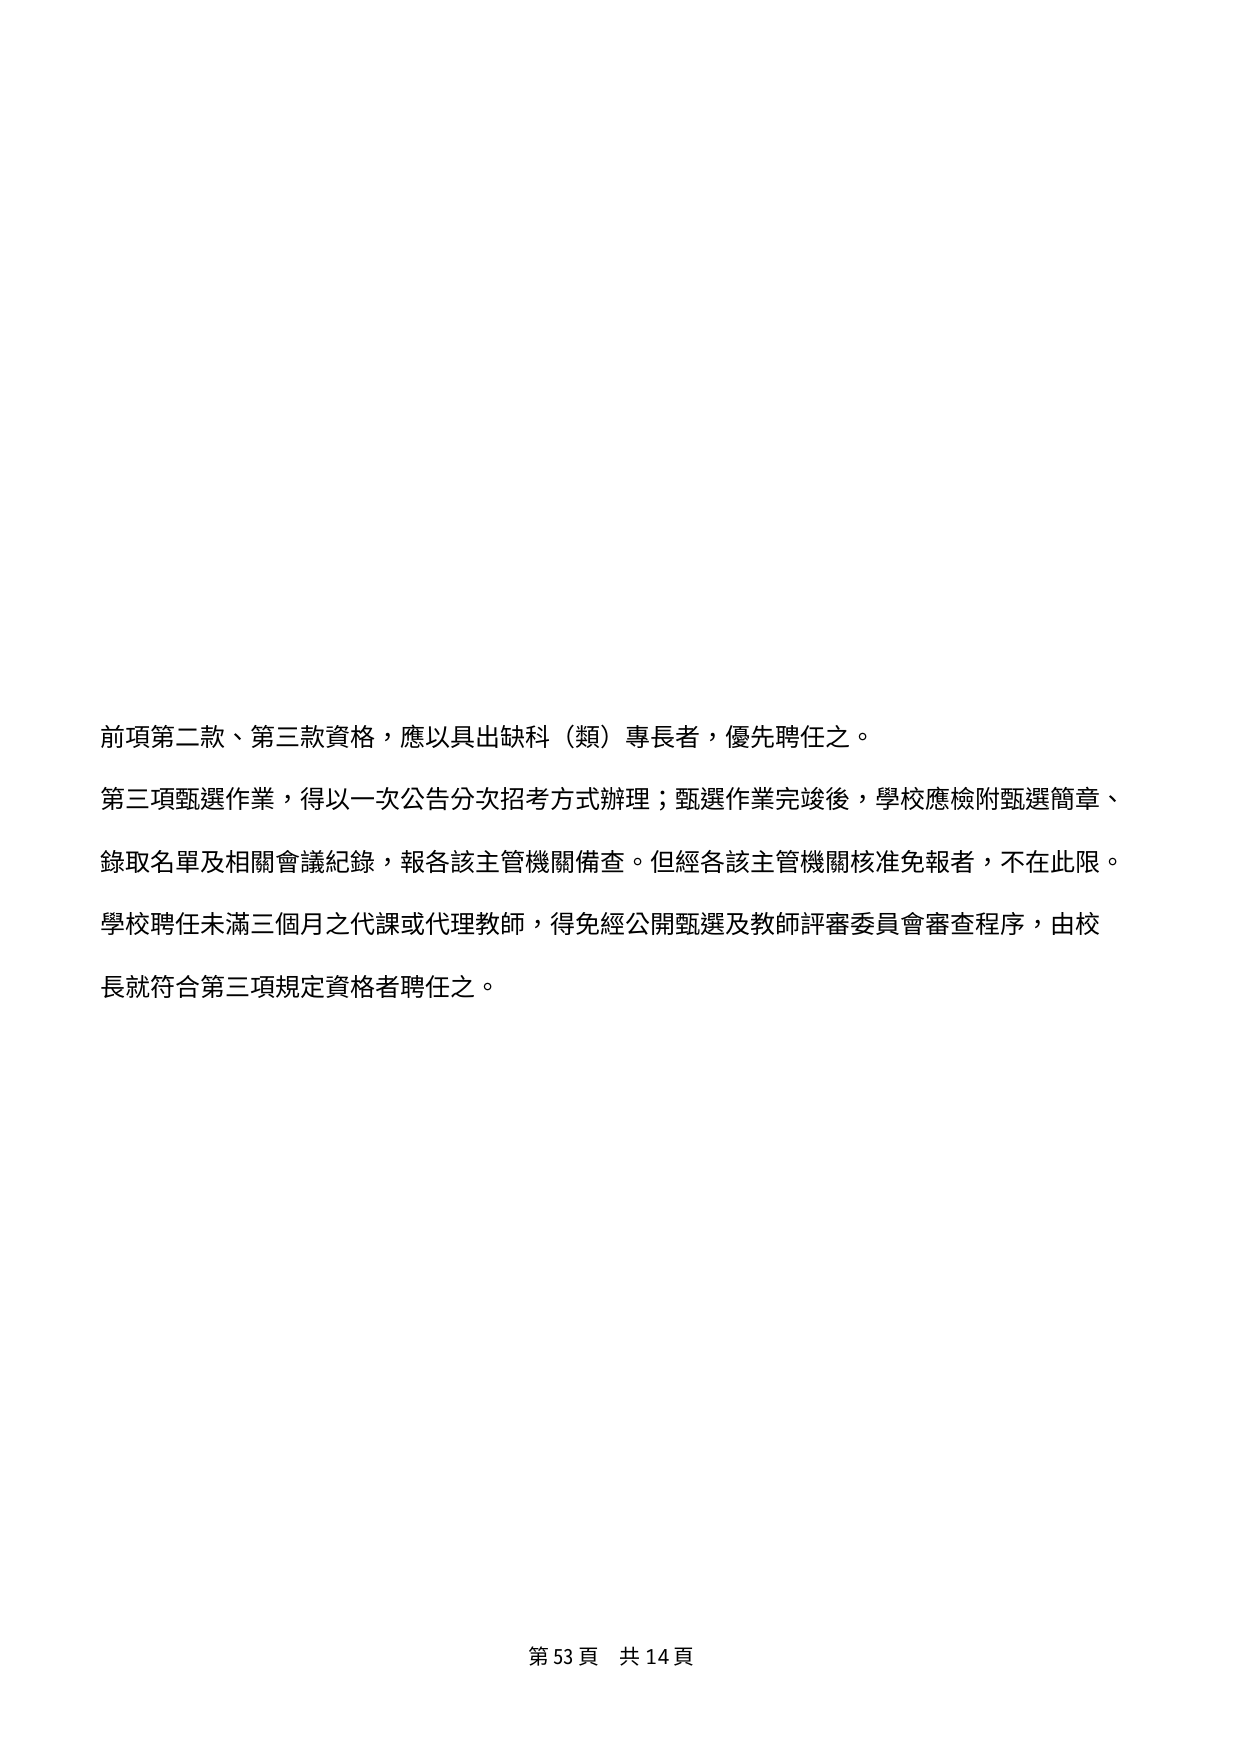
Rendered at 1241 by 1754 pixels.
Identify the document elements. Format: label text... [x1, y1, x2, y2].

text 前項第二款、第三款資格，應以具出缺科（類）專長者，優先聘任之。 [100, 693, 1122, 756]
text 第三項甄選作業，得以一次公告分次招考方式辦理；甄選作業完竣後，學校應檢附甄選簡章、錄取名單及相關會議紀錄，報各該主管機關備查。但經各該主管機關核准免報者，不在此限。 [100, 756, 1122, 881]
text 學校聘任未滿三個月之代課或代理教師，得免經公開甄選及教師評審委員會審查程序，由校長就符合第三項規定資格者聘任之。 [100, 881, 1122, 1006]
